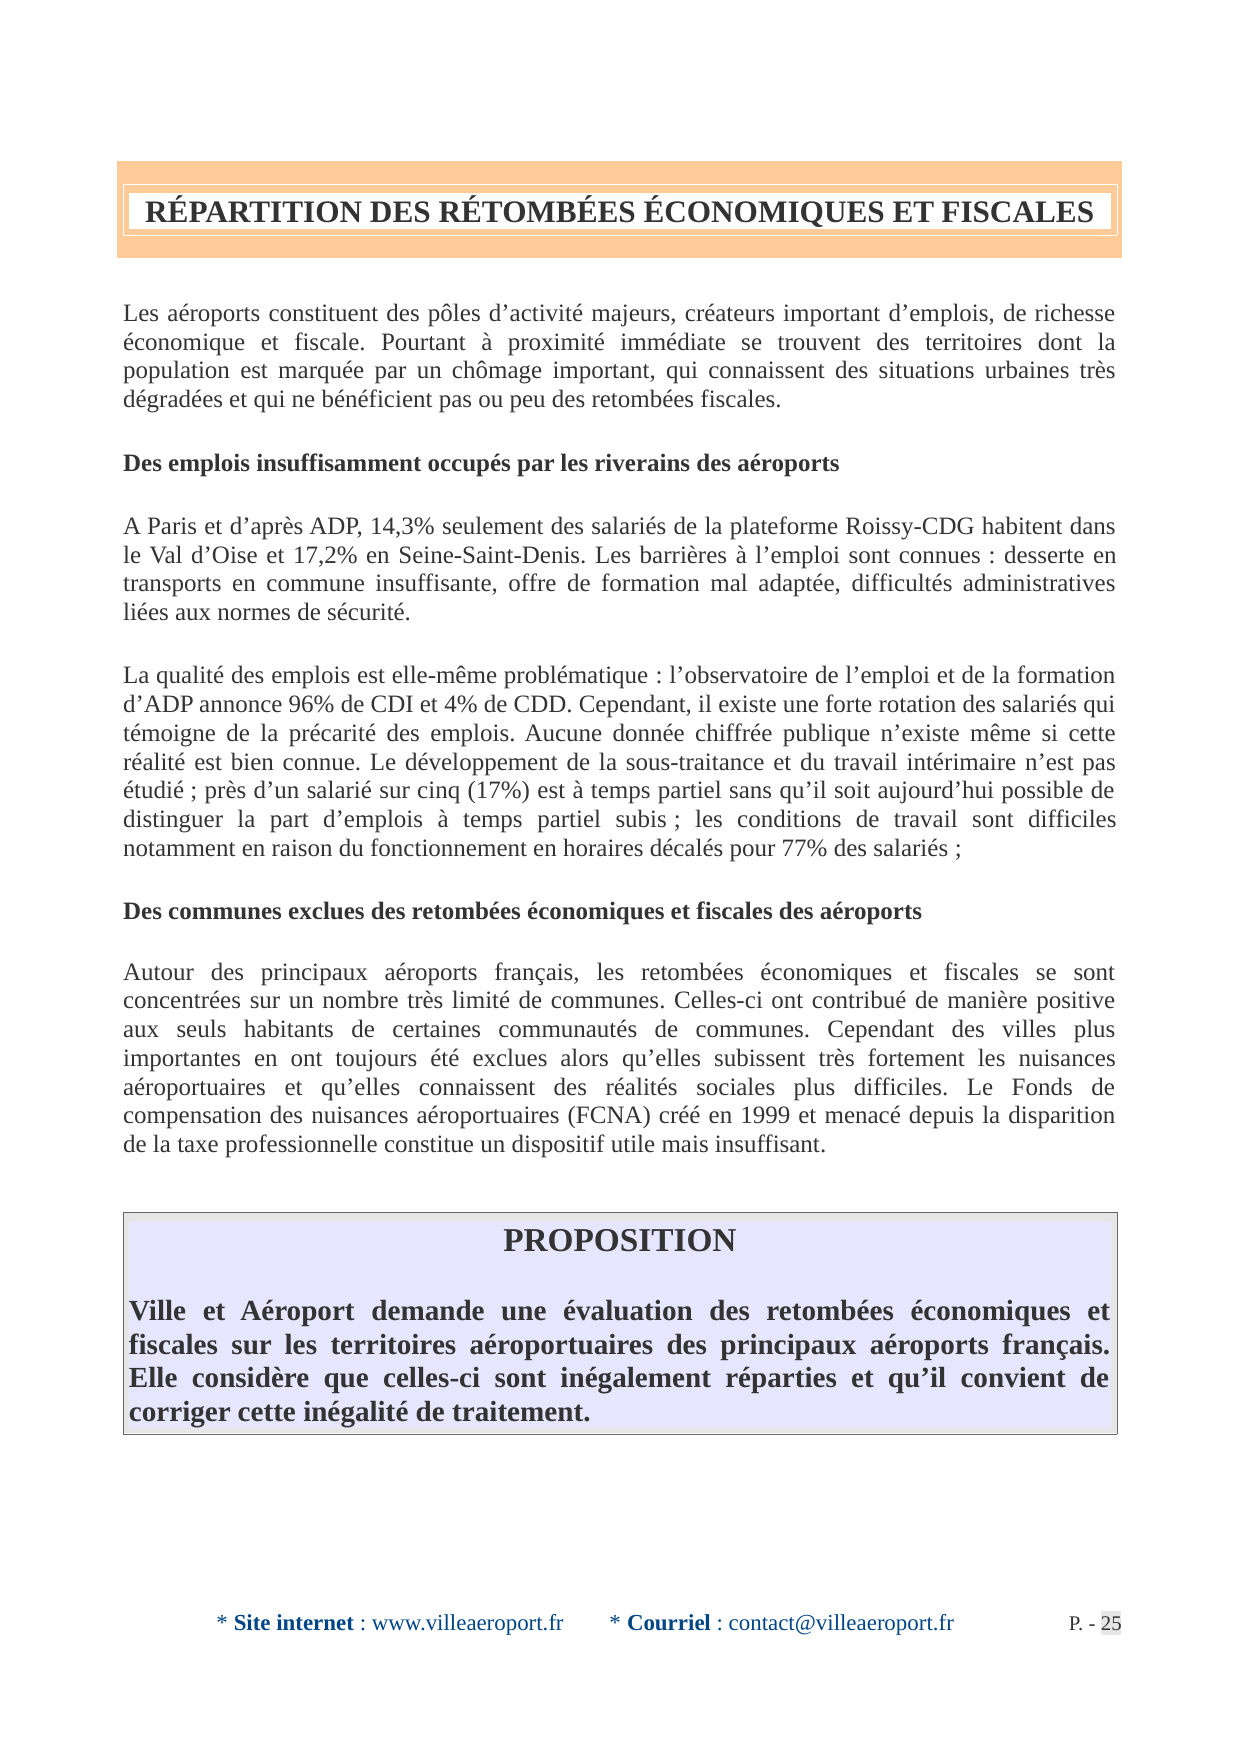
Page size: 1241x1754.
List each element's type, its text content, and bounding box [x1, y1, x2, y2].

table_cell [117, 161, 1122, 258]
table_header RÉPARTITION DES RÉTOMBÉES ÉCONOMIQUES ET FISCALES [124, 185, 1117, 235]
table_header PROPOSITION Ville et Aéroport demande une évaluation des retombées économiques et fiscales sur les territoires aéroportuaires des principaux aéroports français. Elle considère que celles-ci sont inégalement réparties et qu’il convient de corriger cette inégalité de traitement. [124, 1213, 1117, 1433]
table_cell Les aéroports constituent des pôles d’activité majeurs, créateurs important d’emplois, de richesse économique et fiscale. Pourtant à proximité immédiate se trouvent des territoires dont la population est marquée par un chômage important, qui connaissent des situations urbaines très dégradées et qui ne bénéficient pas ou peu des retombées fiscales. Des emplois insuffisamment occupés par les riverains des aéroports A Paris et d’après ADP, 14,3% seulement des salariés de la plateforme Roissy-CDG habitent dans le Val d’Oise et 17,2% en Seine-Saint-Denis. Les barrières à l’emploi sont connues : desserte en transports en commune insuffisante, offre de formation mal adaptée, difficultés administratives liées aux normes de sécurité. La qualité des emplois est elle-même problématique : l’observatoire de l’emploi et de la formation d’ADP annonce 96% de CDI et 4% de CDD. Cependant, il existe une forte rotation des salariés qui témoigne de la précarité des emplois. Aucune donnée chiffrée publique n’existe même si cette réalité est bien connue. Le développement de la sous-traitance et du travail intérimaire n’est pas étudié ; près d’un salarié sur cinq (17%) est à temps partiel sans qu’il soit aujourd’hui possible de distinguer la part d’emplois à temps partiel subis ; les conditions de travail sont difficiles notamment en raison du fonctionnement en horaires décalés pour 77% des salariés ; Des communes exclues des retombées économiques et fiscales des aéroports Autour des principaux aéroports français, les retombées économiques et fiscales se sont concentrées sur un nombre très limité de communes. Celles-ci ont contribué de manière positive aux seuls habitants de certaines communautés de communes. Cependant des villes plus importantes en ont toujours été exclues alors qu’elles subissent très fortement les nuisances aéroportuaires et qu’elles connaissent des réalités sociales plus difficiles. Le Fonds de compensation des nuisances aéroportuaires (FCNA) créé en 1999 et menacé depuis la disparition de la taxe professionnelle constitue un dispositif utile mais insuffisant. [117, 258, 1122, 1563]
